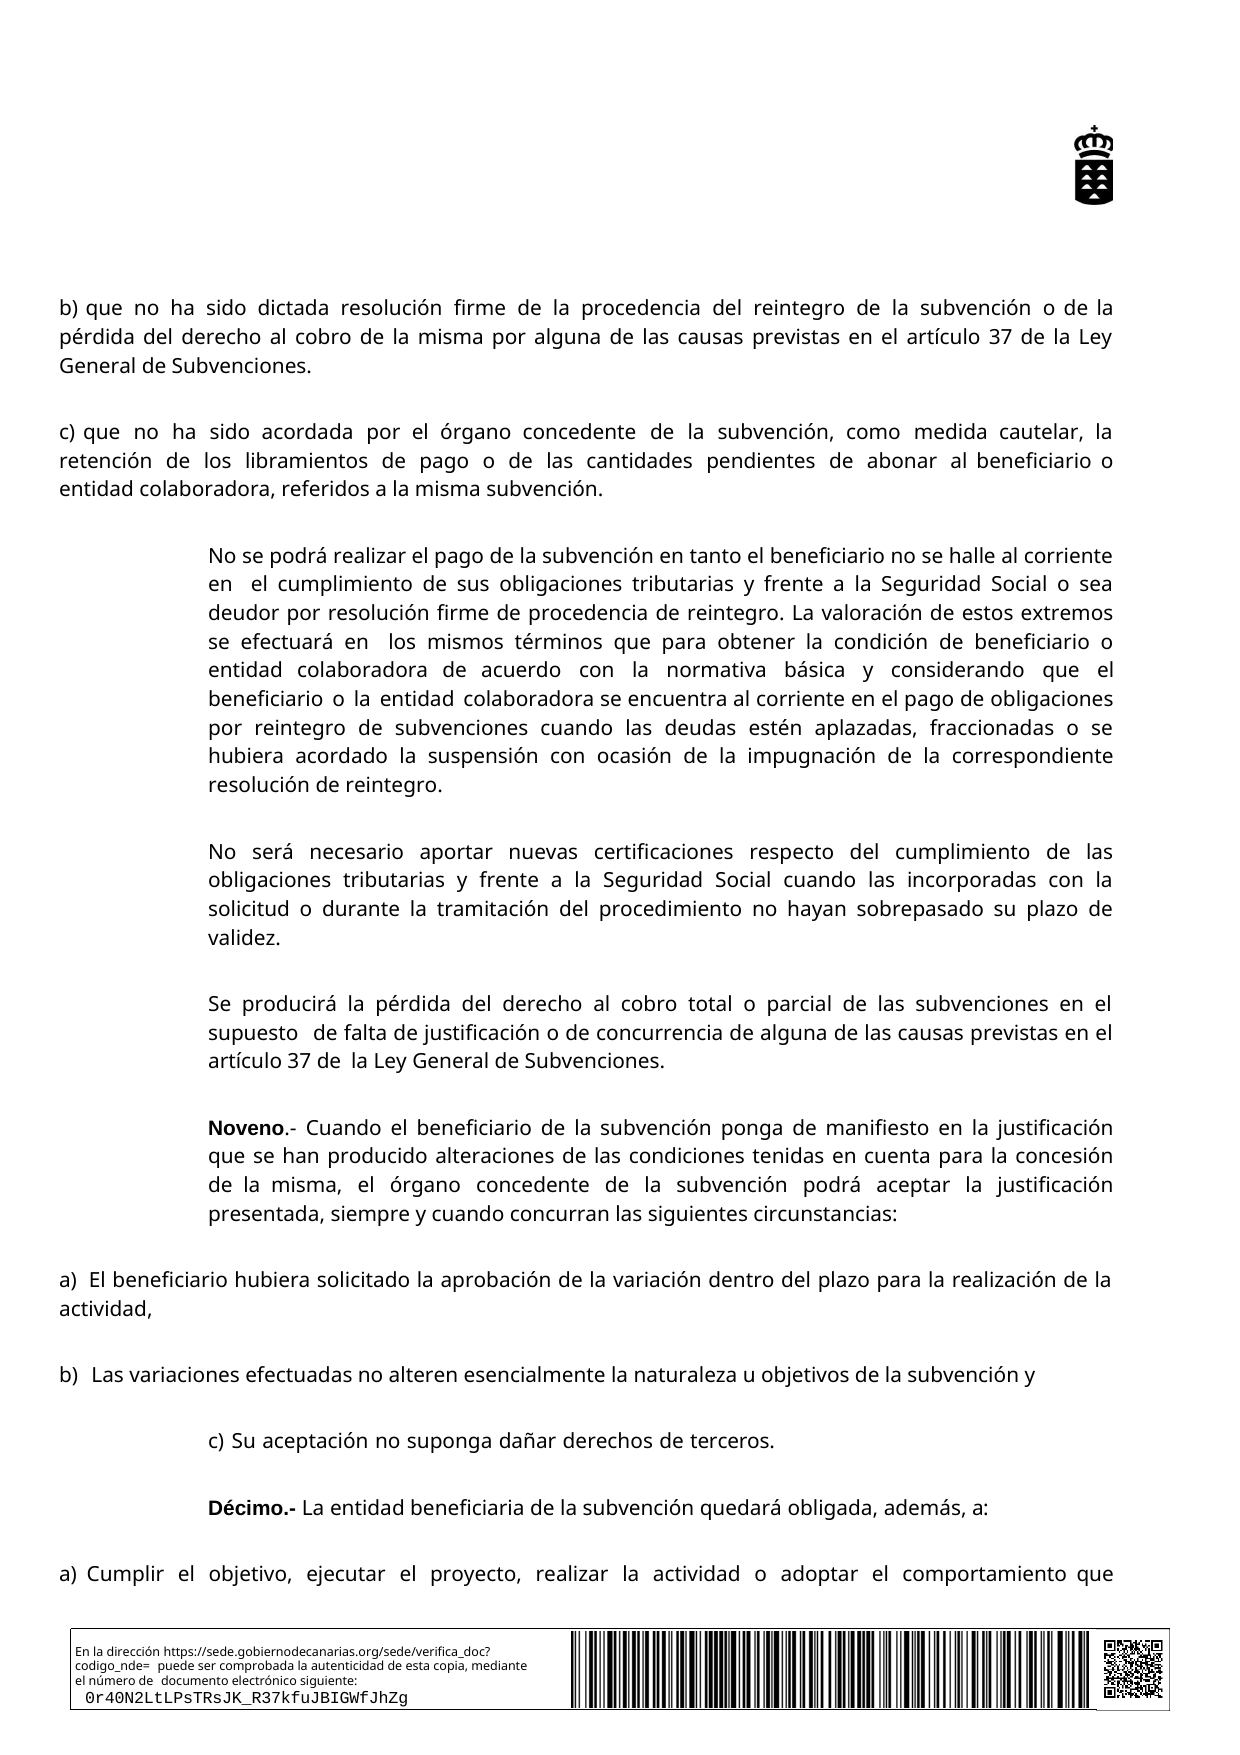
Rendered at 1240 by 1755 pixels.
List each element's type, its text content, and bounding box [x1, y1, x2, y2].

text Se producirá la pérdida del derecho al cobro total o parcial de las subvenciones en el supuesto de falta de justificación o de concurrencia de alguna de las causas previstas en el artículo 37 de la Ley General de Subvenciones. [208, 989, 1114, 1075]
list Las variaciones efectuadas no alteren esencialmente la naturaleza u objetivos de la subvención y [59, 1360, 1114, 1388]
list Cumplir el objetivo, ejecutar el proyecto, realizar la actividad o adoptar el comportamiento que [59, 1559, 1114, 1588]
text No será necesario aportar nuevas certificaciones respecto del cumplimiento de las obligaciones tributarias y frente a la Seguridad Social cuando las incorporadas con la solicitud o durante la tramitación del procedimiento no hayan sobrepasado su plazo de validez. [208, 837, 1114, 951]
text Décimo.- La entidad beneficiaria de la subvención quedará obligada, además, a: [208, 1493, 1181, 1521]
list que no ha sido acordada por el órgano concedente de la subvención, como medida cautelar, la retención de los libramientos de pago o de las cantidades pendientes de abonar al beneficiario o entidad colaboradora, referidos a la misma subvención. [59, 417, 1114, 503]
list Su aceptación no suponga dañar derechos de terceros. [208, 1426, 1181, 1455]
text No se podrá realizar el pago de la subvención en tanto el beneficiario no se halle al corriente en el cumplimiento de sus obligaciones tributarias y frente a la Seguridad Social o sea deudor por resolución firme de procedencia de reintegro. La valoración de estos extremos se efectuará en los mismos términos que para obtener la condición de beneficiario o entidad colaboradora de acuerdo con la normativa básica y considerando que el beneficiario o la entidad colaboradora se encuentra al corriente en el pago de obligaciones por reintegro de subvenciones cuando las deudas estén aplazadas, fraccionadas o se hubiera acordado la suspensión con ocasión de la impugnación de la correspondiente resolución de reintegro. [208, 541, 1114, 798]
text Noveno.- Cuando el beneficiario de la subvención ponga de manifiesto en la justificación que se han producido alteraciones de las condiciones tenidas en cuenta para la concesión de la misma, el órgano concedente de la subvención podrá aceptar la justificación presentada, siempre y cuando concurran las siguientes circunstancias: [208, 1113, 1114, 1227]
list El beneficiario hubiera solicitado la aprobación de la variación dentro del plazo para la realización de la actividad, [59, 1265, 1114, 1322]
list que no ha sido dictada resolución firme de la procedencia del reintegro de la subvención o de la pérdida del derecho al cobro de la misma por alguna de las causas previstas en el artículo 37 de la Ley General de Subvenciones. [59, 293, 1114, 379]
